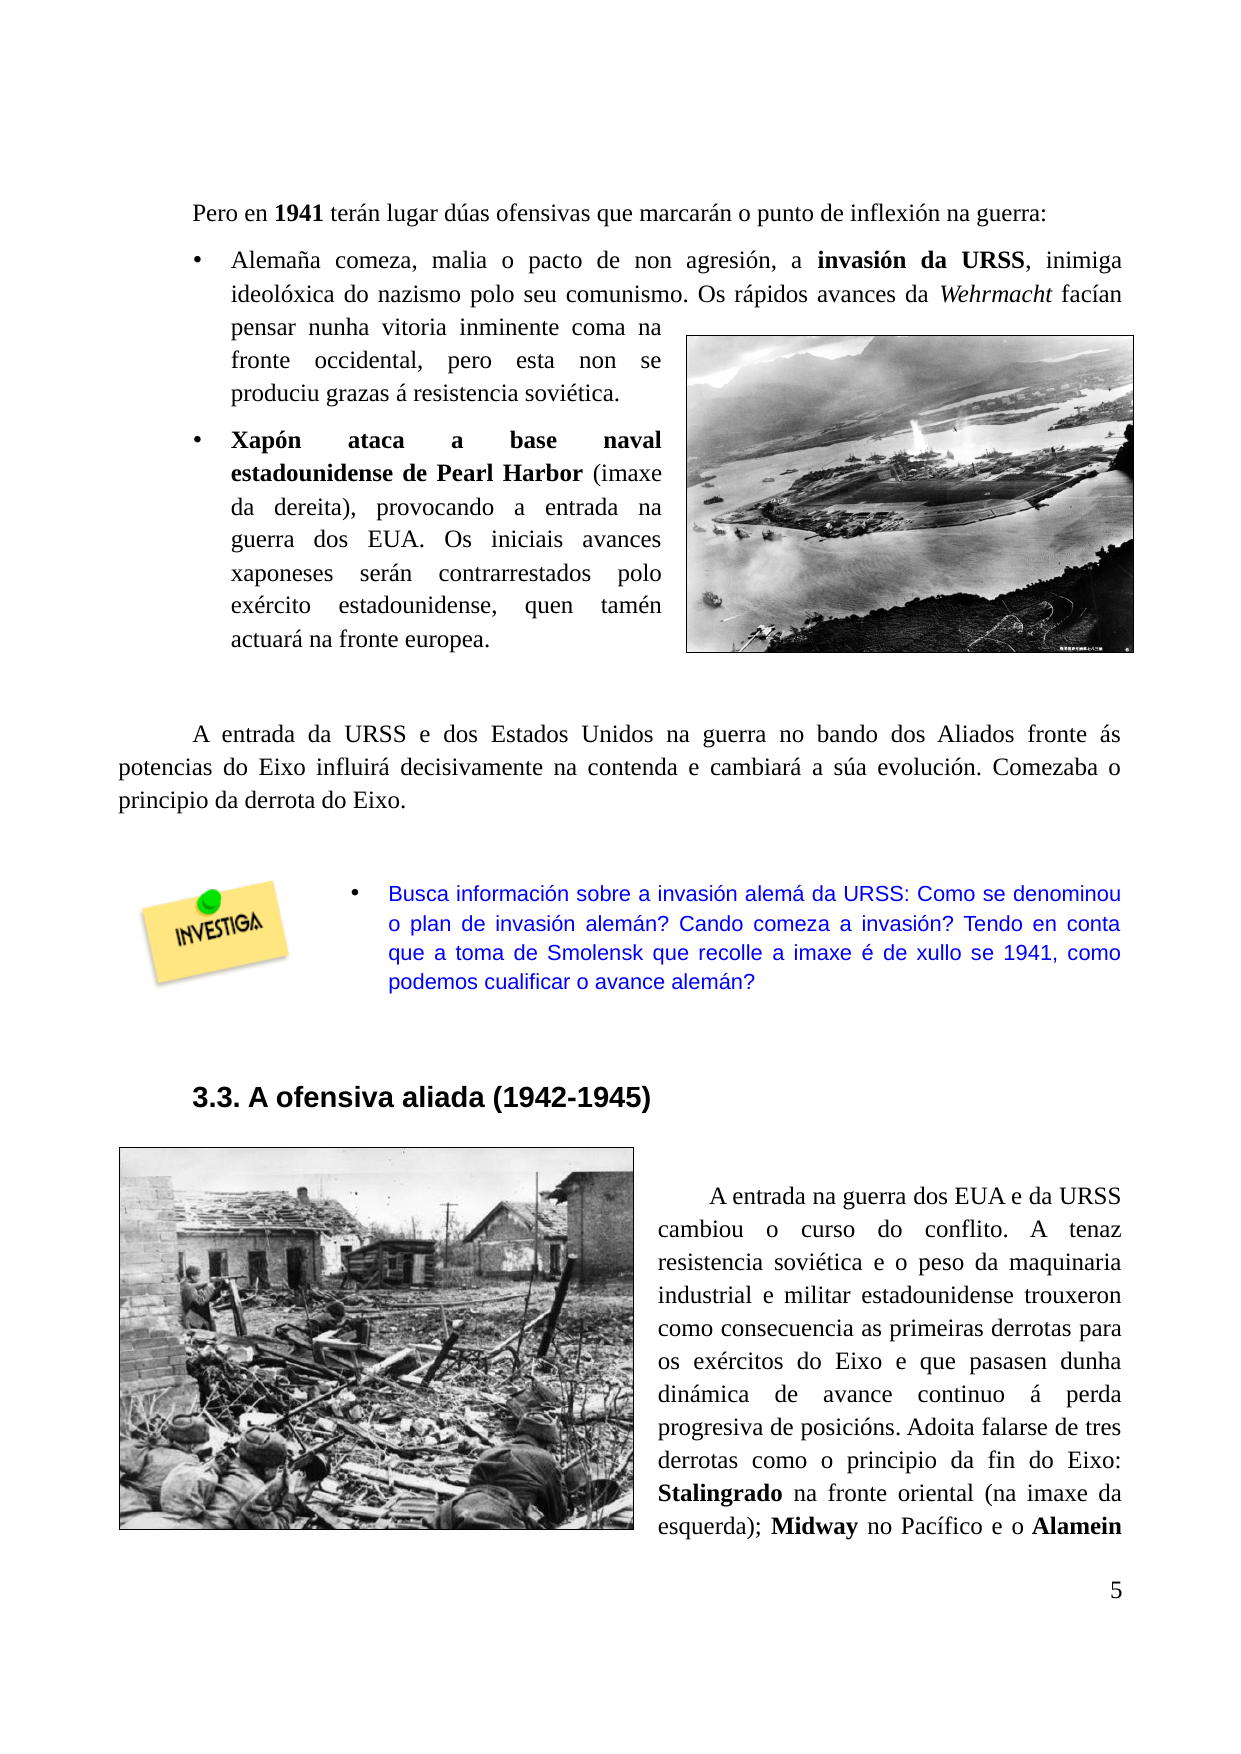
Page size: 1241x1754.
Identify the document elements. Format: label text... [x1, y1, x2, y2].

picture [120, 1148, 633, 1529]
text Pero en 1941 terán lugar dúas ofensivas que marcarán o punto de inflexión na guerra: [118, 198, 1122, 227]
list Alemaña comeza, malia o pacto de non agresión, a invasión da URSS, inimiga ideolóxica do nazismo polo seu comunismo. Os rápidos avances da Wehrmacht facían pensar nunha vitoria inminente coma na fronte occidental, pero esta non se produciu grazas á resistencia soviética. [193, 246, 1122, 406]
list Xapón ataca a base naval estadounidense de Pearl Harbor (imaxe da dereita), provocando a entrada na guerra dos EUA. Os iniciais avances xaponeses serán contrarrestados polo exército estadounidense, quen tamén actuará na fronte europea. [193, 426, 686, 652]
list Busca información sobre a invasión alemá da URSS: Como se denominou o plan de invasión alemán? Cando comeza a invasión? Tendo en conta que a toma de Smolensk que recolle a imaxe é de xullo se 1941, como podemos cualificar o avance alemán? [302, 881, 1122, 994]
text A entrada da URSS e dos Estados Unidos na guerra no bando dos Aliados fronte ás potencias do Eixo influirá decisivamente na contenda e cambiará a súa evolución. Comezaba o principio da derrota do Eixo. [118, 719, 1122, 814]
picture [126, 874, 302, 997]
picture [687, 336, 1133, 652]
text A entrada na guerra dos EUA e da URSS cambiou o curso do conflito. A tenaz resistencia soviética e o peso da maquinaria industrial e militar estadounidense trouxeron como consecuencia as primeiras derrotas para os exércitos do Eixo e que pasasen dunha dinámica de avance continuo á perda progresiva de posicións. Adoita falarse de tres derrotas como o principio da fin do Eixo: Stalingrado na fronte oriental (na imaxe da esquerda); Midway no Pacífico e o Alamein [118, 1181, 1122, 1540]
text 3.3. A ofensiva aliada (1942-1945) [118, 1080, 1122, 1114]
